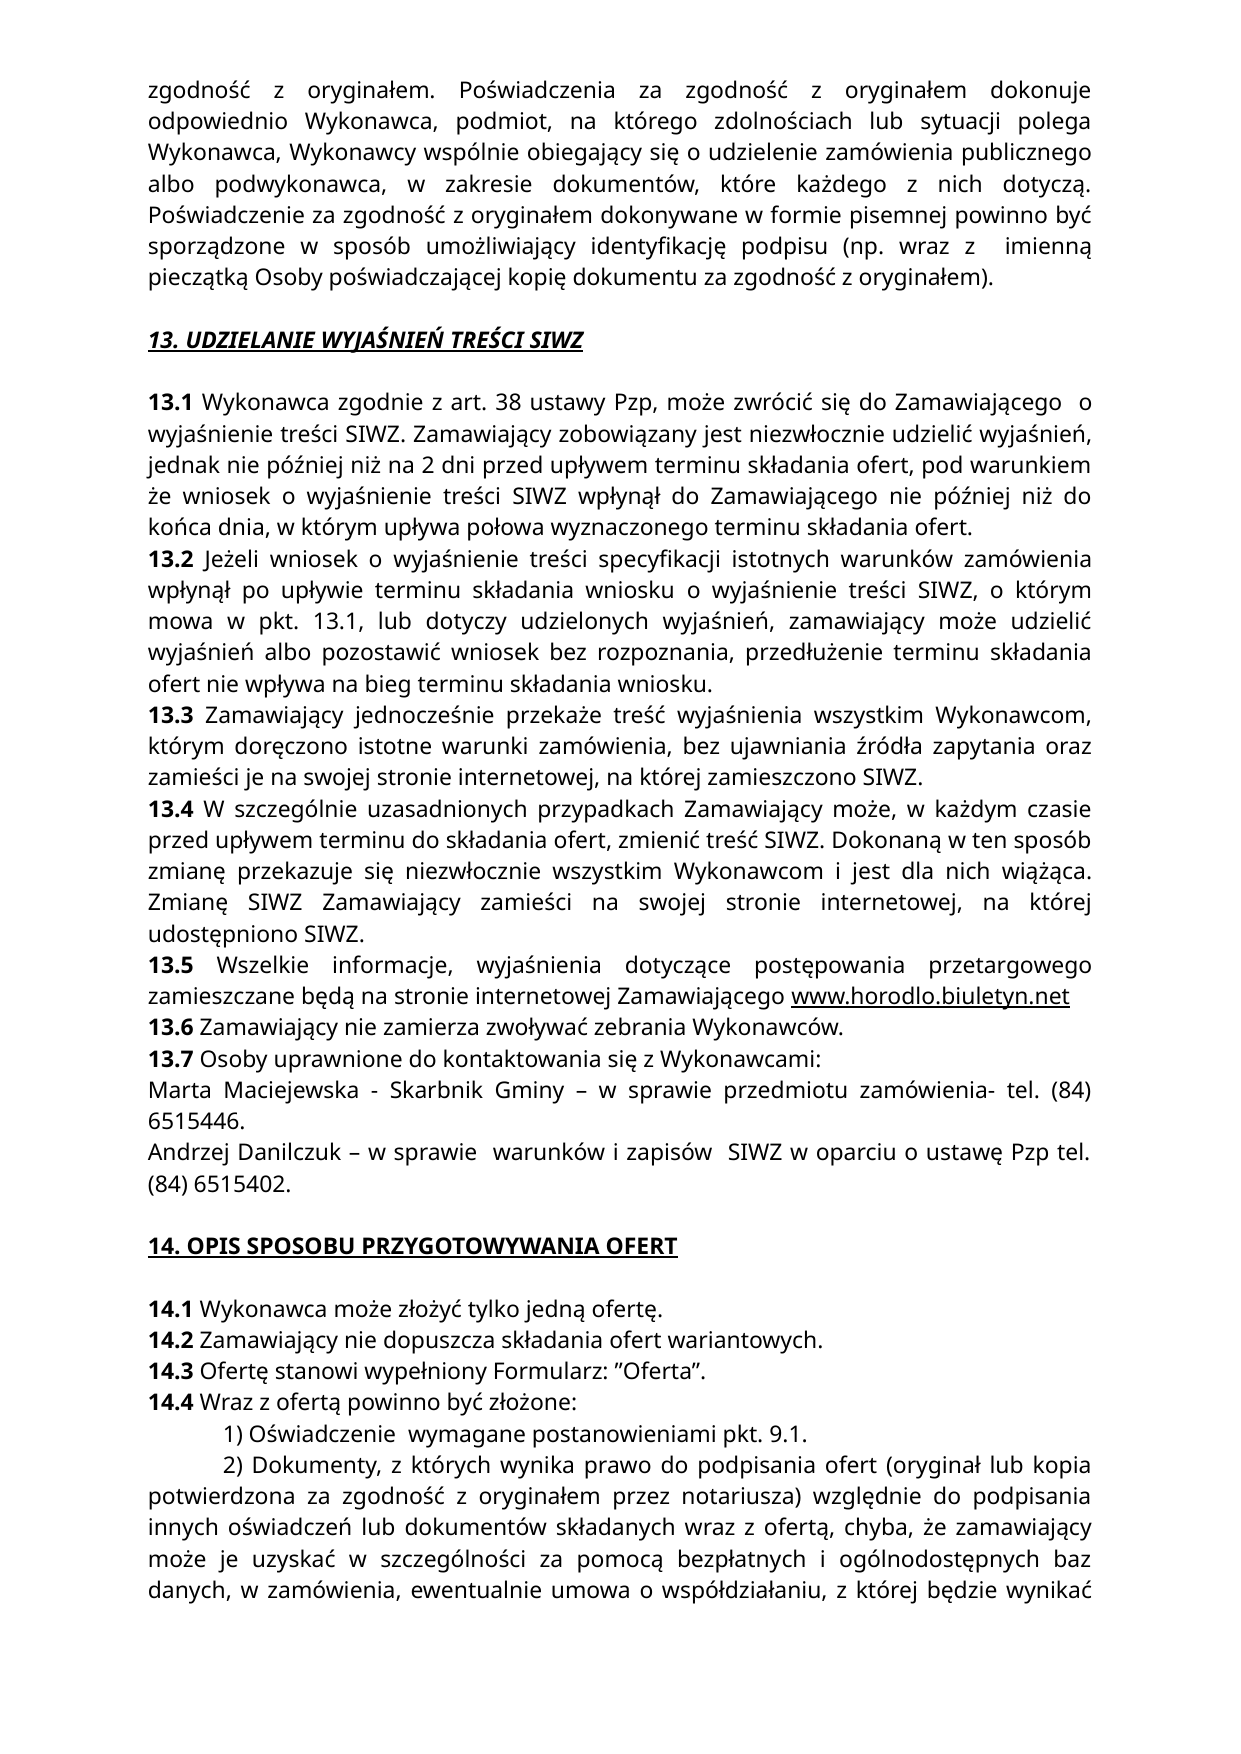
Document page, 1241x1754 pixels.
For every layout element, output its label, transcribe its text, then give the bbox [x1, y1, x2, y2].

text 13.1 Wykonawca zgodnie z art. 38 ustawy Pzp, może zwrócić się do Zamawiającego o wyjaśnienie treści SIWZ. Zamawiający zobowiązany jest niezwłocznie udzielić wyjaśnień, jednak nie później niż na 2 dni przed upływem terminu składania ofert, pod warunkiem że wniosek o wyjaśnienie treści SIWZ wpłynął do Zamawiającego nie później niż do końca dnia, w którym upływa połowa wyznaczonego terminu składania ofert. [148, 386, 1093, 542]
list 14.1 Wykonawca może złożyć tylko jedną ofertę. [148, 1292, 1093, 1324]
text 13. UDZIELANIE WYJAŚNIEŃ TREŚCI SIWZ [148, 324, 1093, 355]
text 13.6 Zamawiający nie zamierza zwoływać zebrania Wykonawców. [148, 1011, 1093, 1042]
text 13.5 Wszelkie informacje, wyjaśnienia dotyczące postępowania przetargowego zamieszczane będą na stronie internetowej Zamawiającego www.horodlo.biuletyn.net [148, 949, 1093, 1011]
list 2) Dokumenty, z których wynika prawo do podpisania ofert (oryginał lub kopia potwierdzona za zgodność z oryginałem przez notariusza) względnie do podpisania innych oświadczeń lub dokumentów składanych wraz z ofertą, chyba, że zamawiający może je uzyskać w szczególności za pomocą bezpłatnych i ogólnodostępnych baz danych, w zamówienia, ewentualnie umowa o współdziałaniu, z której będzie wynikać [148, 1449, 1093, 1605]
list 14.2 Zamawiający nie dopuszcza składania ofert wariantowych. [148, 1324, 1093, 1355]
text zgodność z oryginałem. Poświadczenia za zgodność z oryginałem dokonuje odpowiednio Wykonawca, podmiot, na którego zdolnościach lub sytuacji polega Wykonawca, Wykonawcy wspólnie obiegający się o udzielenie zamówienia publicznego albo podwykonawca, w zakresie dokumentów, które każdego z nich dotyczą. Poświadczenie za zgodność z oryginałem dokonywane w formie pisemnej powinno być sporządzone w sposób umożliwiający identyfikację podpisu (np. wraz z imienną pieczątką Osoby poświadczającej kopię dokumentu za zgodność z oryginałem). [148, 74, 1093, 292]
text 14. OPIS SPOSOBU PRZYGOTOWYWANIA OFERT [148, 1230, 1093, 1261]
text 13.3 Zamawiający jednocześnie przekaże treść wyjaśnienia wszystkim Wykonawcom, którym doręczono istotne warunki zamówienia, bez ujawniania źródła zapytania oraz zamieści je na swojej stronie internetowej, na której zamieszczono SIWZ. [148, 699, 1093, 792]
list 14.3 Ofertę stanowi wypełniony Formularz: ”Oferta”. [148, 1355, 1093, 1386]
text 13.4 W szczególnie uzasadnionych przypadkach Zamawiający może, w każdym czasie przed upływem terminu do składania ofert, zmienić treść SIWZ. Dokonaną w ten sposób zmianę przekazuje się niezwłocznie wszystkim Wykonawcom i jest dla nich wiążąca. Zmianę SIWZ Zamawiający zamieści na swojej stronie internetowej, na której udostępniono SIWZ. [148, 792, 1093, 949]
list 1) Oświadczenie wymagane postanowieniami pkt. 9.1. [148, 1417, 1093, 1449]
text Marta Maciejewska - Skarbnik Gminy – w sprawie przedmiotu zamówienia- tel. (84) 6515446. [148, 1074, 1093, 1136]
text 13.2 Jeżeli wniosek o wyjaśnienie treści specyfikacji istotnych warunków zamówienia wpłynął po upływie terminu składania wniosku o wyjaśnienie treści SIWZ, o którym mowa w pkt. 13.1, lub dotyczy udzielonych wyjaśnień, zamawiający może udzielić wyjaśnień albo pozostawić wniosek bez rozpoznania, przedłużenie terminu składania ofert nie wpływa na bieg terminu składania wniosku. [148, 542, 1093, 699]
text Andrzej Danilczuk – w sprawie warunków i zapisów SIWZ w oparciu o ustawę Pzp tel. (84) 6515402. [148, 1136, 1093, 1199]
text 13.7 Osoby uprawnione do kontaktowania się z Wykonawcami: [148, 1042, 1093, 1074]
list 14.4 Wraz z ofertą powinno być złożone: [148, 1386, 1093, 1417]
